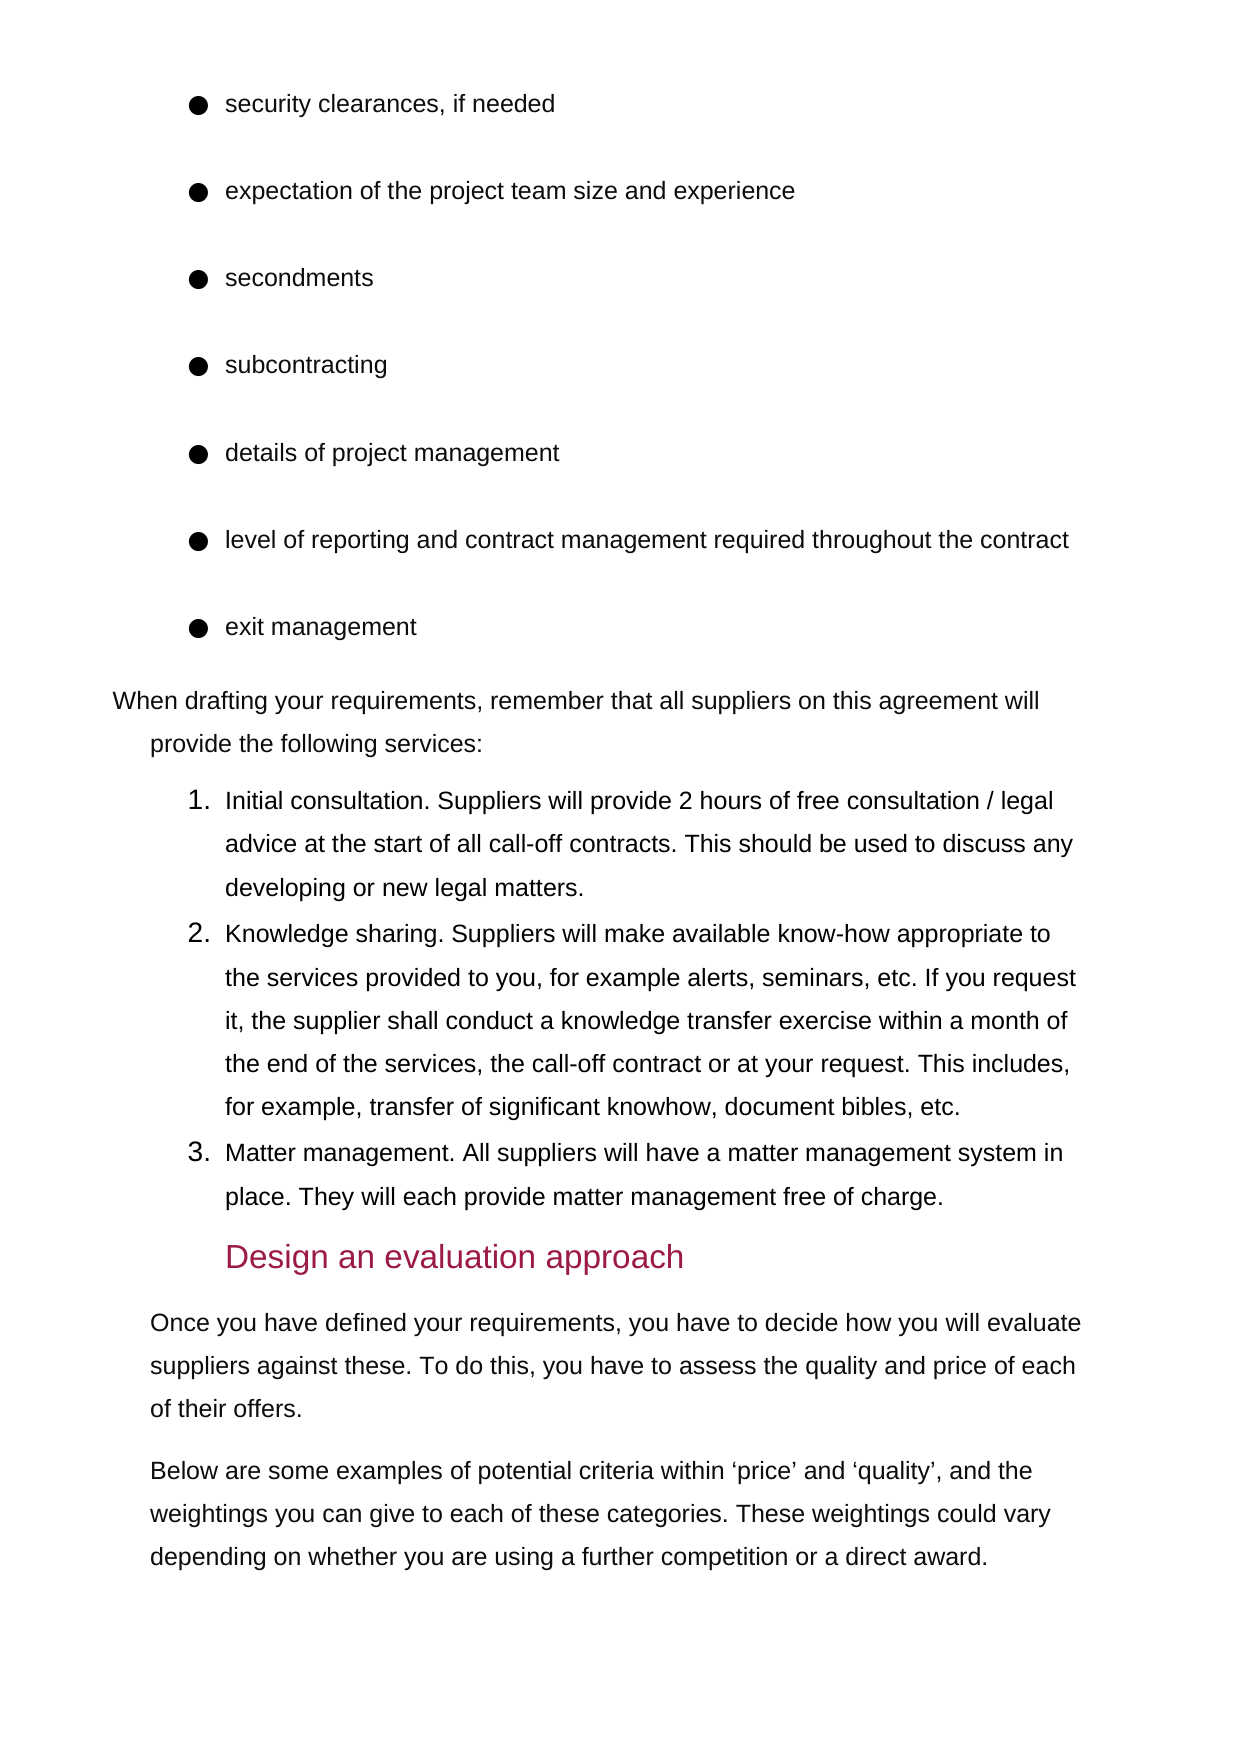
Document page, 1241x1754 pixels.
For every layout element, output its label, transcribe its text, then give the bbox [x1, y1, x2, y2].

text Once you have defined your requirements, you have to decide how you will evaluate suppliers against these. To do this, you have to assess the quality and price of each of their offers. [150, 1307, 1090, 1422]
list exit management [187, 599, 1090, 650]
list details of project management [187, 424, 1090, 475]
list secondments [187, 249, 1090, 301]
list expectation of the project team size and experience [187, 162, 1090, 213]
list level of reporting and contract management required throughout the contract [187, 511, 1090, 563]
text Below are some examples of potential criteria within ‘price’ and ‘quality’, and the weightings you can give to each of these categories. These weightings could vary depending on whether you are using a further competition or a direct award. [150, 1456, 1090, 1571]
text When drafting your requirements, remember that all suppliers on this agreement will provide the following services: [112, 686, 1090, 758]
list security clearances, if needed [187, 75, 1090, 126]
list Knowledge sharing. Suppliers will make available know-how appropriate to the services provided to you, for example alerts, seminars, etc. If you request it, the supplier shall conduct a knowledge transfer exercise within a month of the end of the services, the call-off contract or at your request. This includes, for example, transfer of significant knowhow, document bibles, etc. [187, 916, 1090, 1121]
list subcontracting [187, 337, 1090, 388]
subtitle Design an evaluation approach [150, 1237, 1090, 1276]
list Initial consultation. Suppliers will provide 2 hours of free consultation / legal advice at the start of all call-off contracts. This should be used to discuss any developing or new legal matters. [187, 783, 1090, 901]
list Matter management. All suppliers will have a matter management system in place. They will each provide matter management free of charge. [187, 1135, 1090, 1211]
